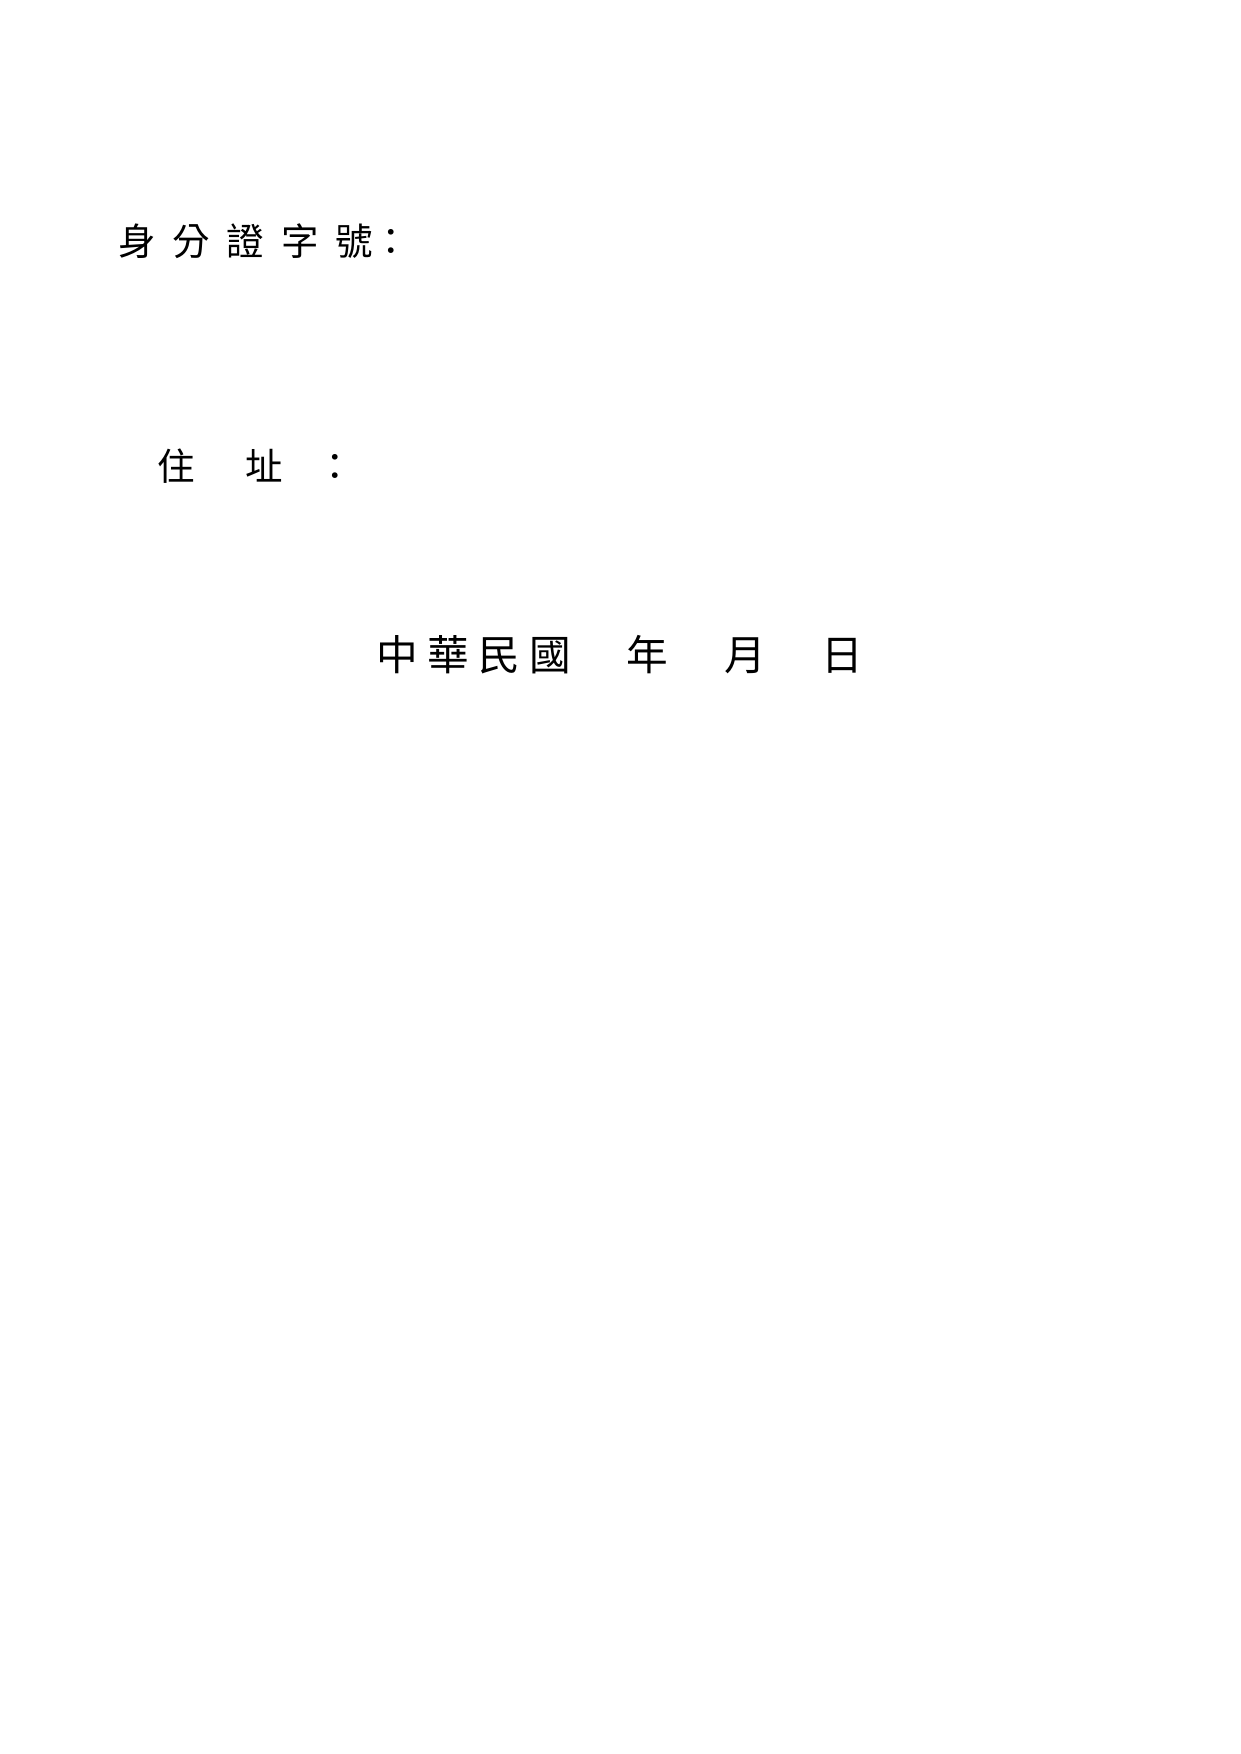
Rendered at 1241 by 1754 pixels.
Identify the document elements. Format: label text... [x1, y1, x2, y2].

text 身 分 證 字 號： [118, 202, 1122, 277]
text 住 址 ： [118, 427, 1122, 502]
text 中 華 民 國 年 月 日 [118, 614, 1122, 689]
